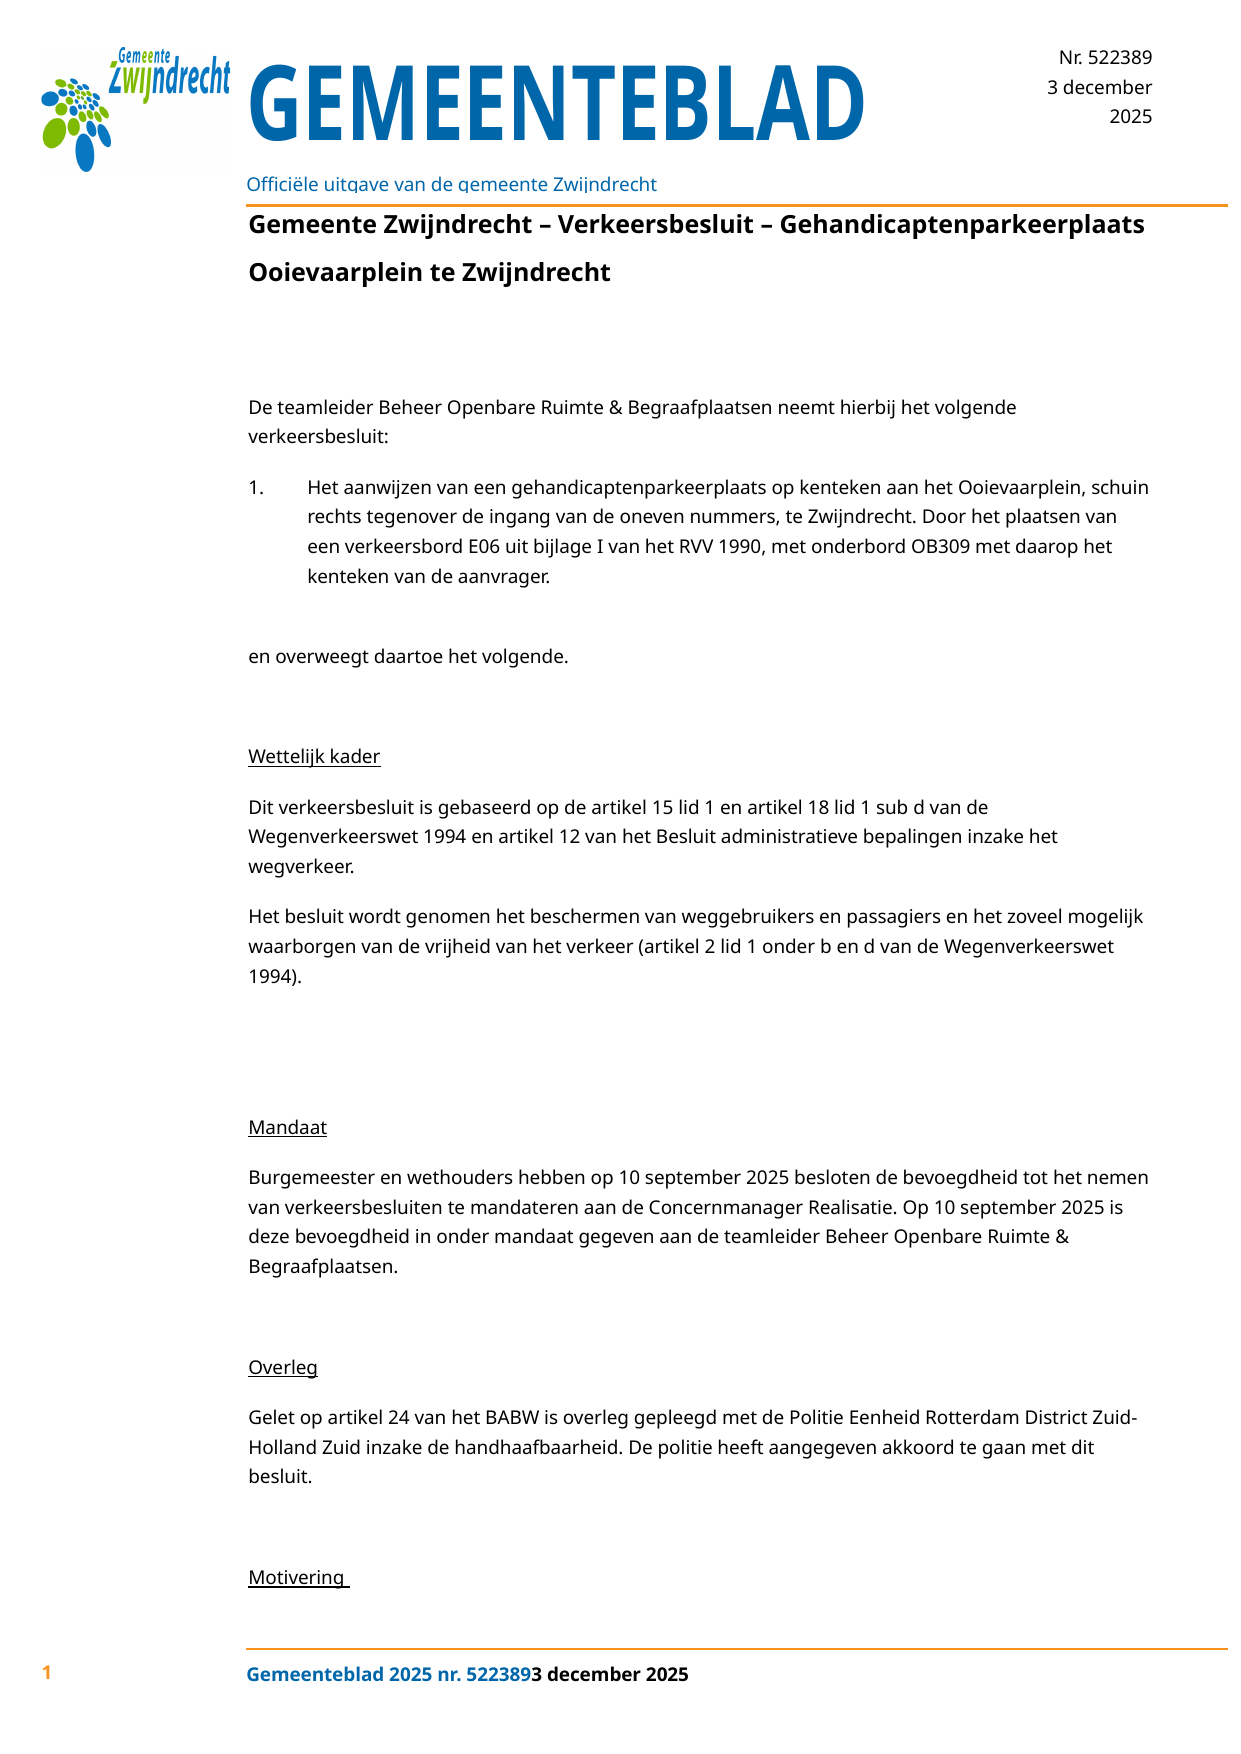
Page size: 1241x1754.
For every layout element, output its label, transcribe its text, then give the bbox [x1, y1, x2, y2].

text Wettelijk kader [248, 744, 1152, 769]
text Gemeente Zwijndrecht – Verkeersbesluit – Gehandicaptenparkeerplaats Ooievaarplein te Zwijndrecht [248, 207, 1152, 288]
text Gelet op artikel 24 van het BABW is overleg gepleegd met de Politie Eenheid Rotterdam District Zuid-Holland Zuid inzake de handhaafbaarheid. De politie heeft aangegeven akkoord te gaan met dit besluit. [248, 1404, 1152, 1489]
text Dit verkeersbesluit is gebaseerd op de artikel 15 lid 1 en artikel 18 lid 1 sub d van de Wegenverkeerswet 1994 en artikel 12 van het Besluit administratieve bepalingen inzake het wegverkeer. [248, 794, 1152, 879]
text Het besluit wordt genomen het beschermen van weggebruikers en passagiers en het zoveel mogelijk waarborgen van de vrijheid van het verkeer (artikel 2 lid 1 onder b en d van de Wegenverkeerswet 1994). [248, 904, 1152, 988]
picture [41, 47, 231, 172]
text Overleg [248, 1354, 1152, 1380]
text en overweegt daartoe het volgende. [248, 643, 1152, 668]
list Het aanwijzen van een gehandicaptenparkeerplaats op kenteken aan het Ooievaarplein, schuin rechts tegenover de ingang van de oneven nummers, te Zwijndrecht. Door het plaatsen van een verkeersbord E06 uit bijlage I van het RVV 1990, met onderbord OB309 met daarop het kenteken van de aanvrager. [248, 474, 1152, 588]
text Mandaat [248, 1114, 1152, 1140]
text Burgemeester en wethouders hebben op 10 september 2025 besloten de bevoegdheid tot het nemen van verkeersbesluiten te mandateren aan de Concernmanager Realisatie. Op 10 september 2025 is deze bevoegdheid in onder mandaat gegeven aan de teamleider Beheer Openbare Ruimte & Begraafplaatsen. [248, 1164, 1152, 1279]
text Motivering [248, 1564, 1152, 1590]
text De teamleider Beheer Openbare Ruimte & Begraafplaatsen neemt hierbij het volgende verkeersbesluit: [248, 394, 1152, 449]
